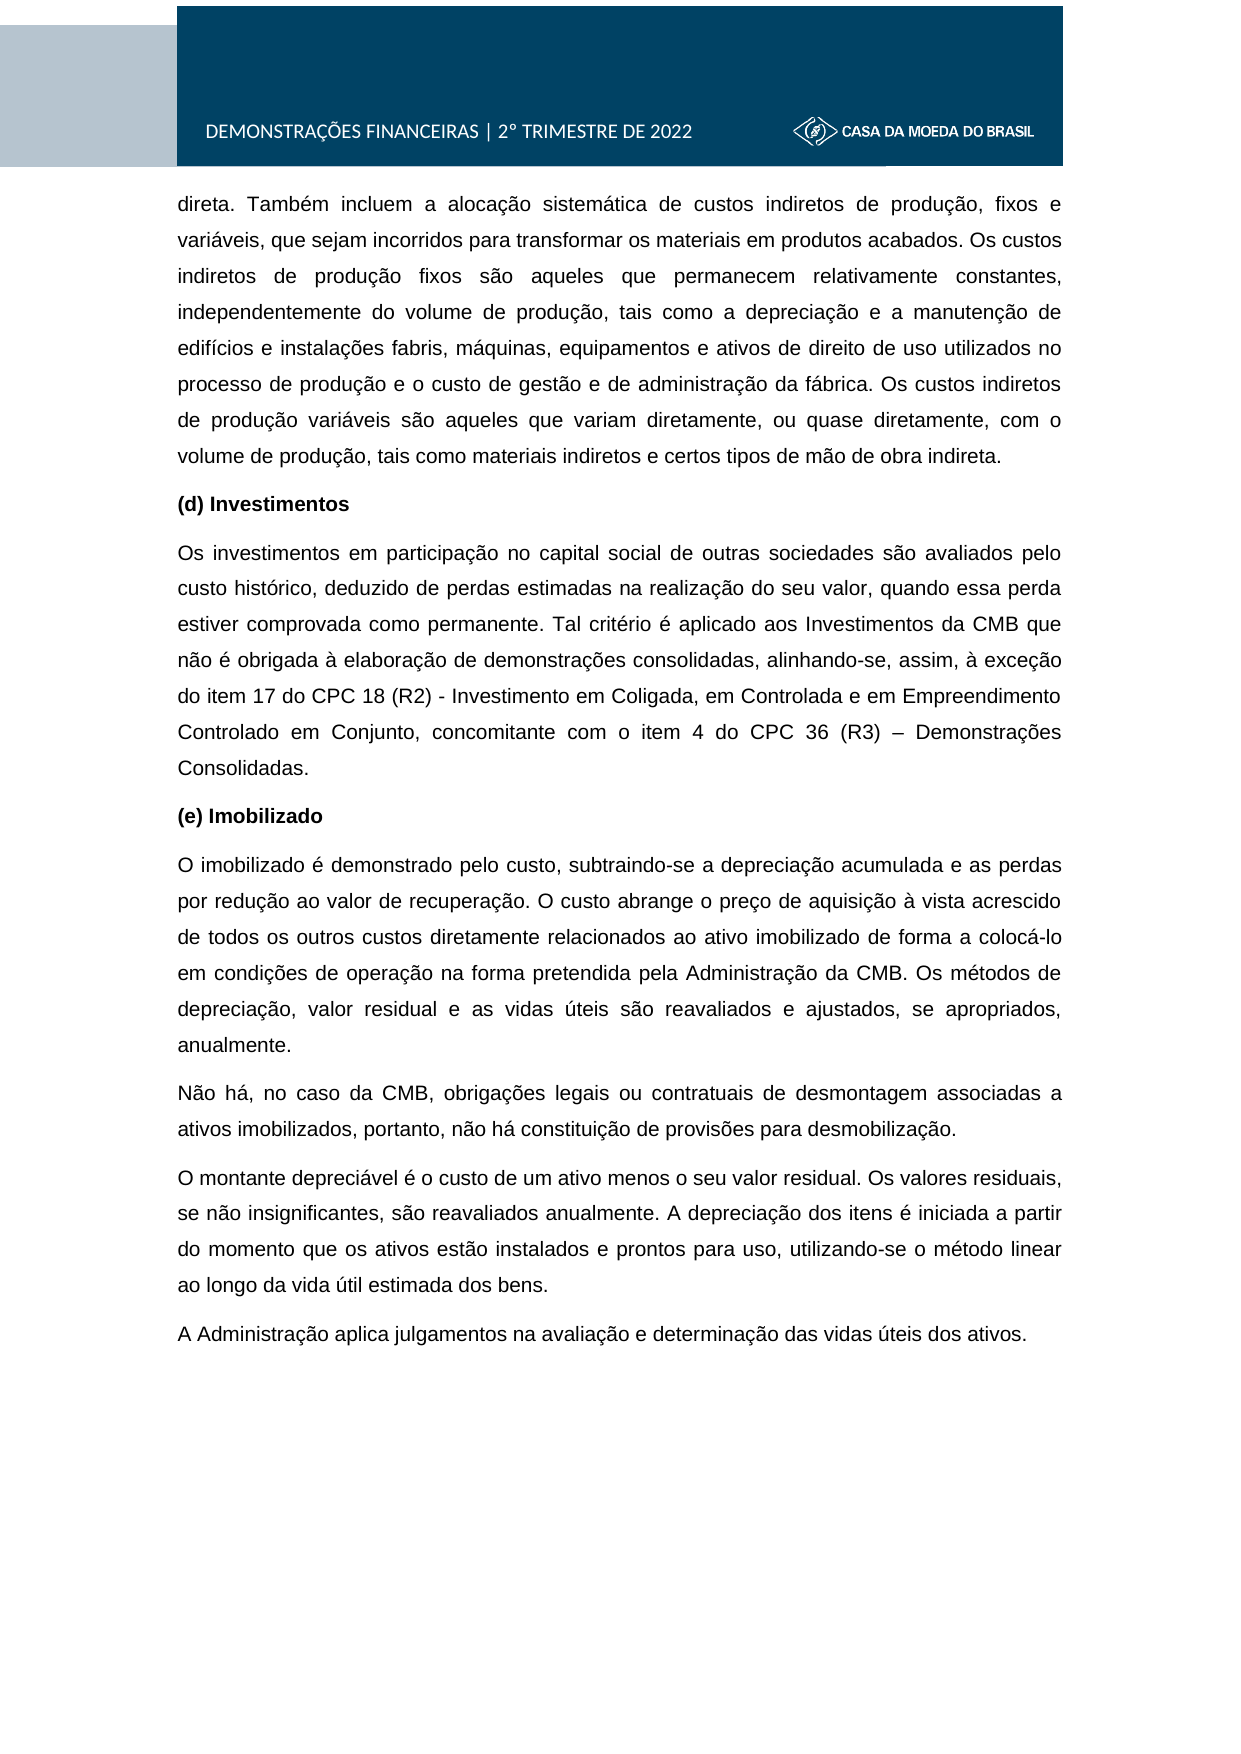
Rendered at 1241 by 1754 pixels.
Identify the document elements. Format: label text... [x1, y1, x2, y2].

text (e) Imobilizado [177, 804, 1063, 828]
text Os investimentos em participação no capital social de outras sociedades são avaliados pelo custo histórico, deduzido de perdas estimadas na realização do seu valor, quando essa perda estiver comprovada como permanente. Tal critério é aplicado aos Investimentos da CMB que não é obrigada à elaboração de demonstrações consolidadas, alinhando-se, assim, à exceção do item 17 do CPC 18 (R2) - Investimento em Coligada, em Controlada e em Empreendimento Controlado em Conjunto, concomitante com o item 4 do CPC 36 (R3) – Demonstrações Consolidadas. [177, 540, 1063, 780]
text Não há, no caso da CMB, obrigações legais ou contratuais de desmontagem associadas a ativos imobilizados, portanto, não há constituição de provisões para desmobilização. [177, 1081, 1063, 1141]
text O montante depreciável é o custo de um ativo menos o seu valor residual. Os valores residuais, se não insignificantes, são reavaliados anualmente. A depreciação dos itens é iniciada a partir do momento que os ativos estão instalados e prontos para uso, utilizando-se o método linear ao longo da vida útil estimada dos bens. [177, 1165, 1063, 1297]
text A Administração aplica julgamentos na avaliação e determinação das vidas úteis dos ativos. [177, 1322, 1063, 1346]
text (d) Investimentos [177, 492, 1063, 516]
text O imobilizado é demonstrado pelo custo, subtraindo-se a depreciação acumulada e as perdas por redução ao valor de recuperação. O custo abrange o preço de aquisição à vista acrescido de todos os outros custos diretamente relacionados ao ativo imobilizado de forma a colocá-lo em condições de operação na forma pretendida pela Administração da CMB. Os métodos de depreciação, valor residual e as vidas úteis são reavaliados e ajustados, se apropriados, anualmente. [177, 853, 1063, 1056]
text direta. Também incluem a alocação sistemática de custos indiretos de produção, fixos e variáveis, que sejam incorridos para transformar os materiais em produtos acabados. Os custos indiretos de produção fixos são aqueles que permanecem relativamente constantes, independentemente do volume de produção, tais como a depreciação e a manutenção de edifícios e instalações fabris, máquinas, equipamentos e ativos de direito de uso utilizados no processo de produção e o custo de gestão e de administração da fábrica. Os custos indiretos de produção variáveis são aqueles que variam diretamente, ou quase diretamente, com o volume de produção, tais como materiais indiretos e certos tipos de mão de obra indireta. [177, 192, 1063, 467]
